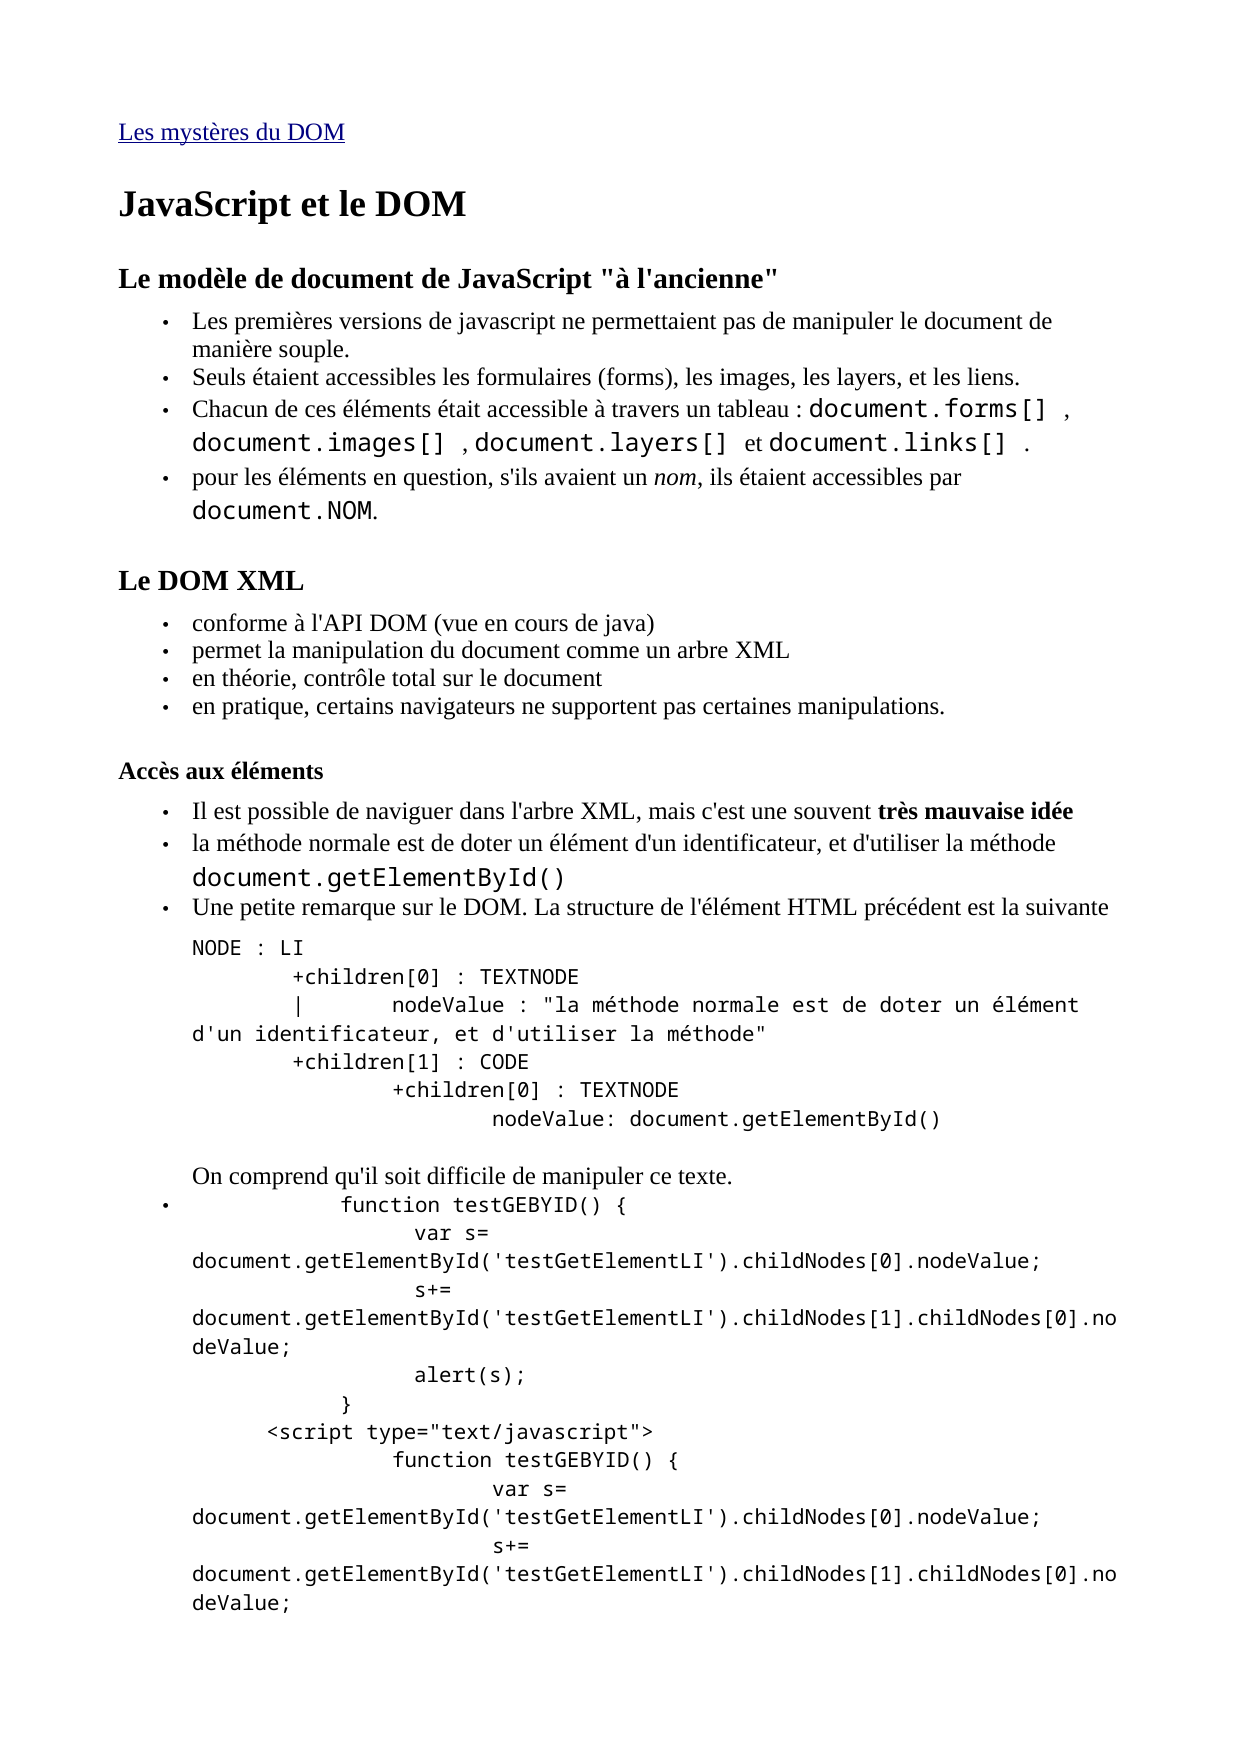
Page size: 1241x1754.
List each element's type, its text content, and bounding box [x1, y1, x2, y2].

list s+= document.getElementById('testGetElementLI').childNodes[1].childNodes[0].nodeValue; [162, 1531, 1122, 1616]
list function testGEBYID() { var s= document.getElementById('testGetElementLI').childNodes[0].nodeValue; s+= document.getElementById('testGetElementLI').childNodes[1].childNodes[0].nodeValue; alert(s); } <script type="text/javascript"> [162, 1190, 1122, 1446]
subtitle JavaScript et le DOM [118, 183, 1122, 225]
list | nodeValue : "la méthode normale est de doter un élément d'un identificateur, et d'utiliser la méthode" [162, 990, 1122, 1047]
list nodeValue: document.getElementById() [162, 1104, 1122, 1132]
list en pratique, certains navigateurs ne supportent pas certaines manipulations. [162, 692, 1122, 720]
list Il est possible de naviguer dans l'arbre XML, mais c'est une souvent très mauvaise idée [162, 797, 1122, 825]
list NODE : LI [162, 933, 1122, 962]
list +children[1] : CODE [162, 1047, 1122, 1076]
list Seuls étaient accessibles les formulaires (forms), les images, les layers, et les liens. [162, 363, 1122, 390]
list Chacun de ces éléments était accessible à travers un tableau : document.forms[] , document.images[] , document.layers[] et document.links[] . [162, 390, 1122, 458]
text Les mystères du DOM [118, 118, 1122, 146]
list pour les éléments en question, s'ils avaient un nom, ils étaient accessibles par document.NOM. [162, 458, 1122, 527]
subtitle Accès aux éléments [118, 757, 1122, 785]
list conforme à l'API DOM (vue en cours de java) [162, 609, 1122, 637]
list la méthode normale est de doter un élément d'un identificateur, et d'utiliser la méthode document.getElementById() [162, 825, 1122, 893]
list +children[0] : TEXTNODE [162, 962, 1122, 990]
list Une petite remarque sur le DOM. La structure de l'élément HTML précédent est la suivante [162, 893, 1122, 921]
subtitle Le modèle de document de JavaScript "à l'ancienne" [118, 262, 1122, 295]
list +children[0] : TEXTNODE [162, 1076, 1122, 1104]
list en théorie, contrôle total sur le document [162, 664, 1122, 692]
subtitle Le DOM XML [118, 564, 1122, 596]
list var s= document.getElementById('testGetElementLI').childNodes[0].nodeValue; [162, 1474, 1122, 1531]
list permet la manipulation du document comme un arbre XML [162, 637, 1122, 664]
list Les premières versions de javascript ne permettaient pas de manipuler le document de manière souple. [162, 307, 1122, 363]
list On comprend qu'il soit difficile de manipuler ce texte. [162, 1162, 1122, 1190]
list function testGEBYID() { [162, 1446, 1122, 1474]
